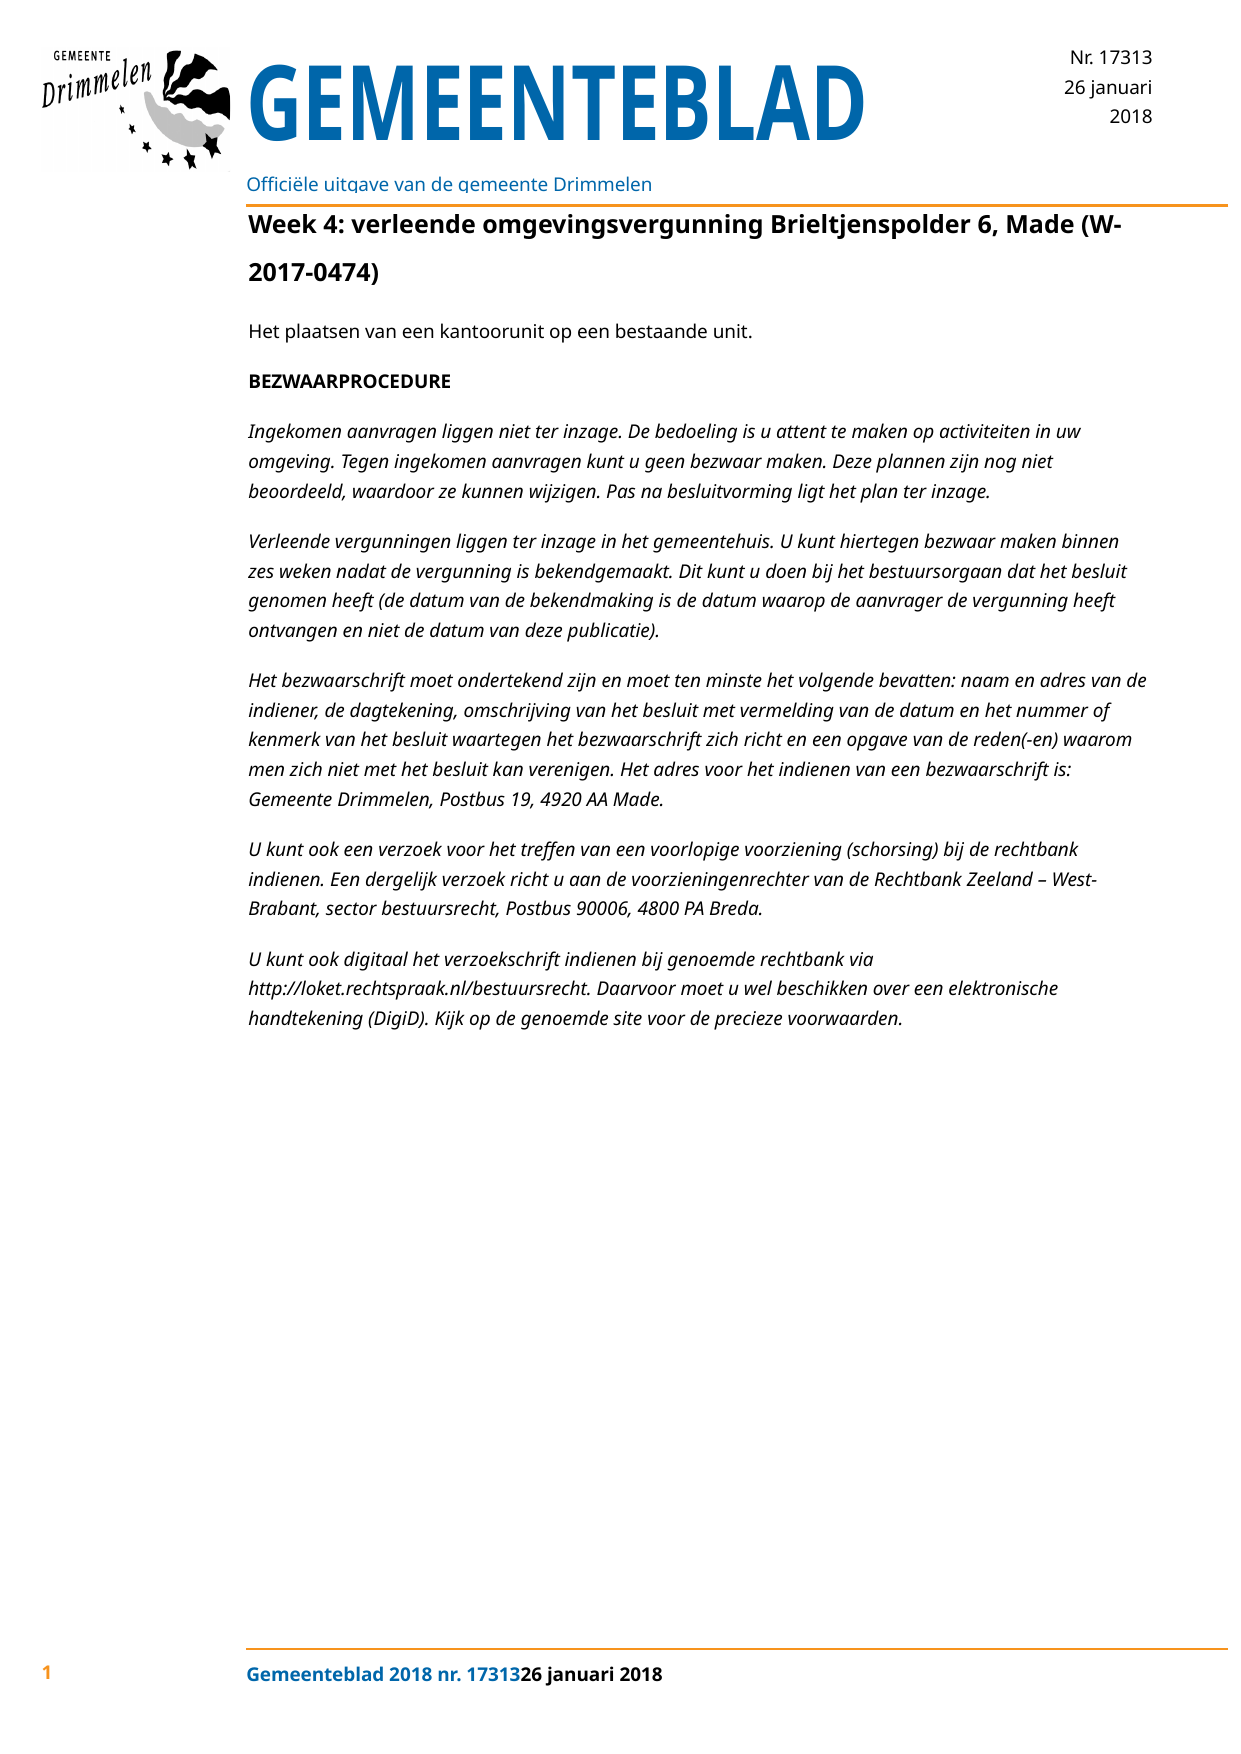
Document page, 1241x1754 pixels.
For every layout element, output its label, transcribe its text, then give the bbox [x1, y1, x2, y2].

picture [41, 47, 231, 172]
text Verleende vergunningen liggen ter inzage in het gemeentehuis. U kunt hiertegen bezwaar maken binnen zes weken nadat de vergunning is bekendgemaakt. Dit kunt u doen bij het bestuursorgaan dat het besluit genomen heeft (de datum van de bekendmaking is de datum waarop de aanvrager de vergunning heeft ontvangen en niet de datum van deze publicatie). [248, 528, 1152, 643]
text Het plaatsen van een kantoorunit op een bestaande unit. [248, 318, 1152, 344]
text Het bezwaarschrift moet ondertekend zijn en moet ten minste het volgende bevatten: naam en adres van de indiener, de dagtekening, omschrijving van het besluit met vermelding van de datum en het nummer of kenmerk van het besluit waartegen het bezwaarschrift zich richt en een opgave van de reden(-en) waarom men zich niet met het besluit kan verenigen. Het adres voor het indienen van een bezwaarschrift is: Gemeente Drimmelen, Postbus 19, 4920 AA Made. [248, 667, 1152, 812]
text U kunt ook een verzoek voor het treffen van een voorlopige voorziening (schorsing) bij de rechtbank indienen. Een dergelijk verzoek richt u aan de voorzieningenrechter van de Rechtbank Zeeland – West-Brabant, sector bestuursrecht, Postbus 90006, 4800 PA Breda. [248, 836, 1152, 921]
text U kunt ook digitaal het verzoekschrift indienen bij genoemde rechtbank via http://loket.rechtspraak.nl/bestuursrecht. Daarvoor moet u wel beschikken over een elektronische handtekening (DigiD). Kijk op de genoemde site voor de precieze voorwaarden. [248, 946, 1152, 1031]
text Week 4: verleende omgevingsvergunning Brieltjenspolder 6, Made (W-2017-0474) [248, 207, 1152, 288]
text BEZWAARPROCEDURE [248, 368, 1152, 394]
text Ingekomen aanvragen liggen niet ter inzage. De bedoeling is u attent te maken op activiteiten in uw omgeving. Tegen ingekomen aanvragen kunt u geen bezwaar maken. Deze plannen zijn nog niet beoordeeld, waardoor ze kunnen wijzigen. Pas na besluitvorming ligt het plan ter inzage. [248, 419, 1152, 504]
